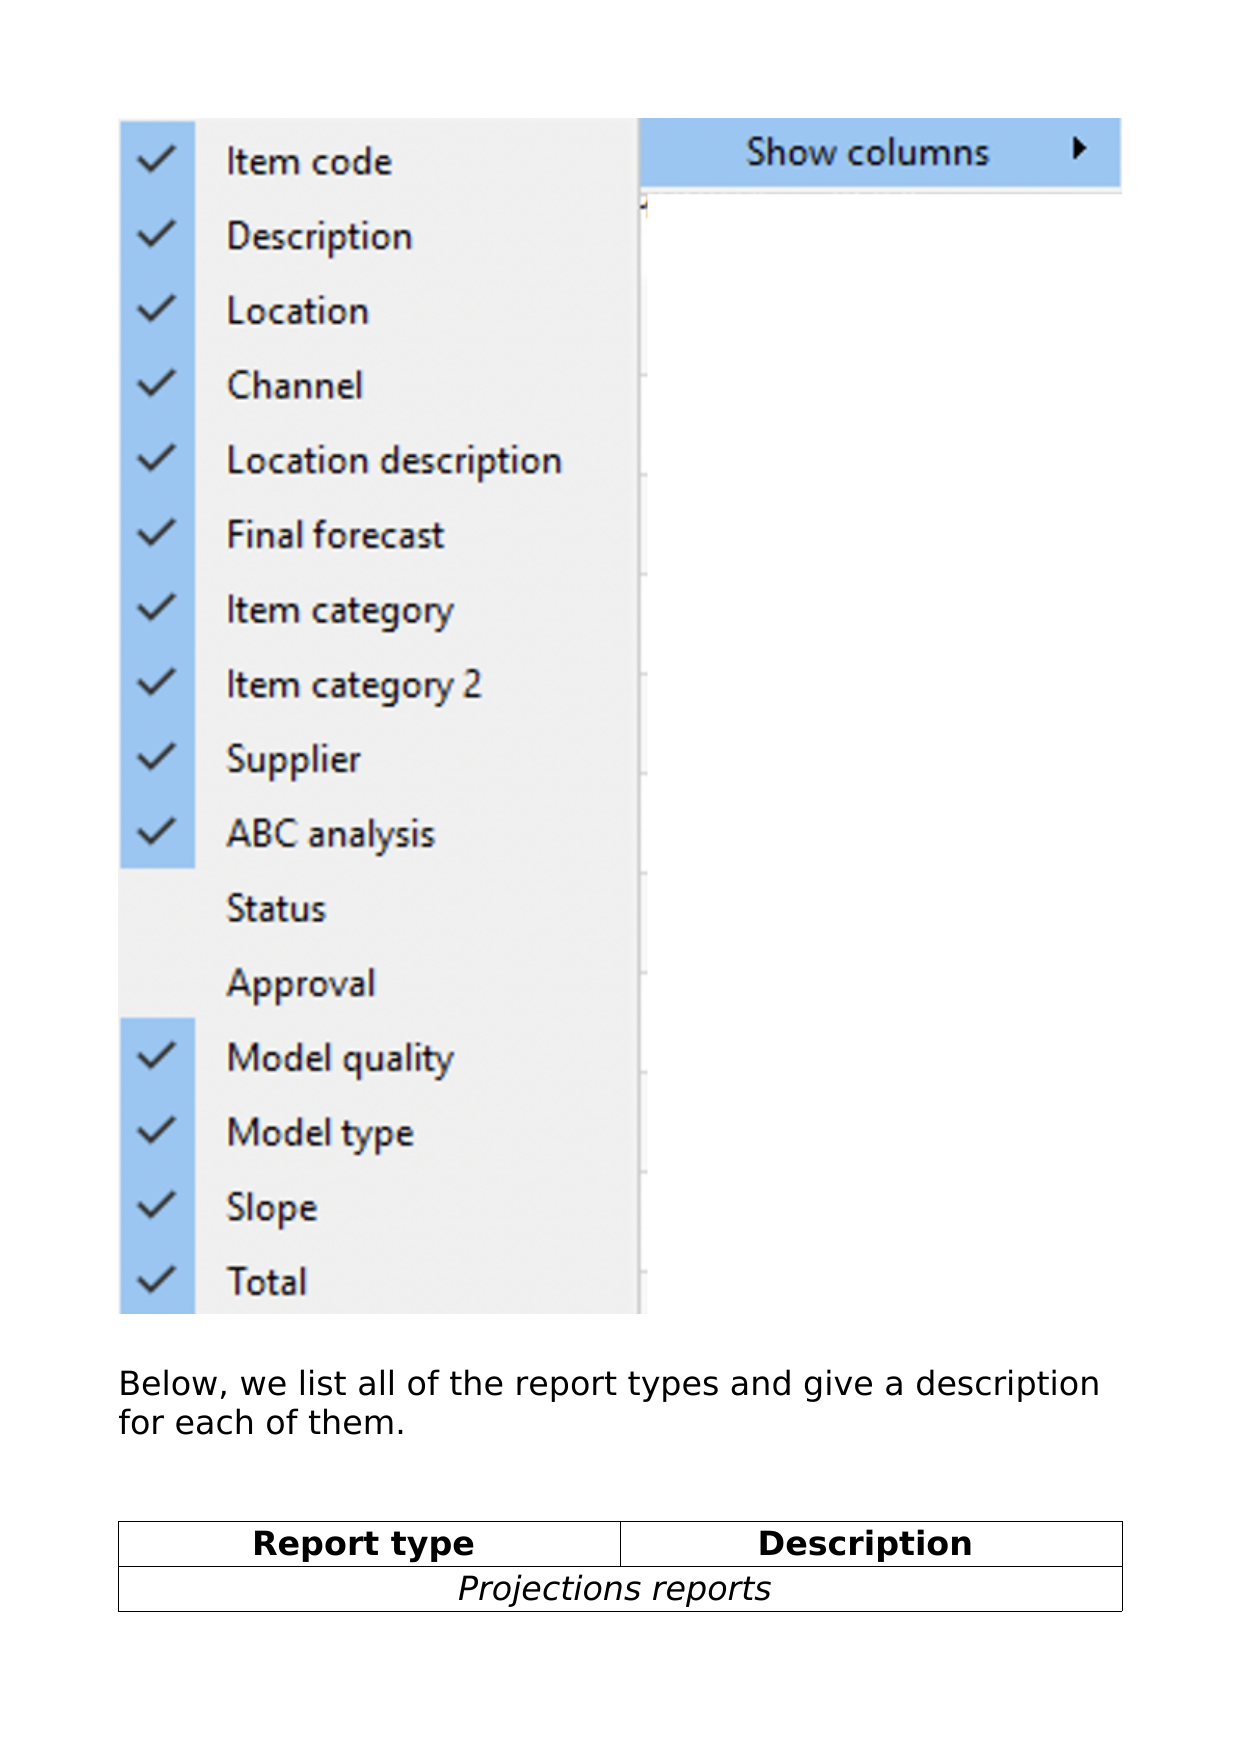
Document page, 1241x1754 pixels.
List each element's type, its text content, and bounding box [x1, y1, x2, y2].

text Below, we list all of the report types and give a description for each of them. [118, 1365, 1122, 1442]
picture [118, 118, 1123, 1314]
table_header Description [621, 1522, 1122, 1566]
table_cell Projections reports [119, 1567, 1122, 1611]
table_header Report type [119, 1522, 620, 1566]
